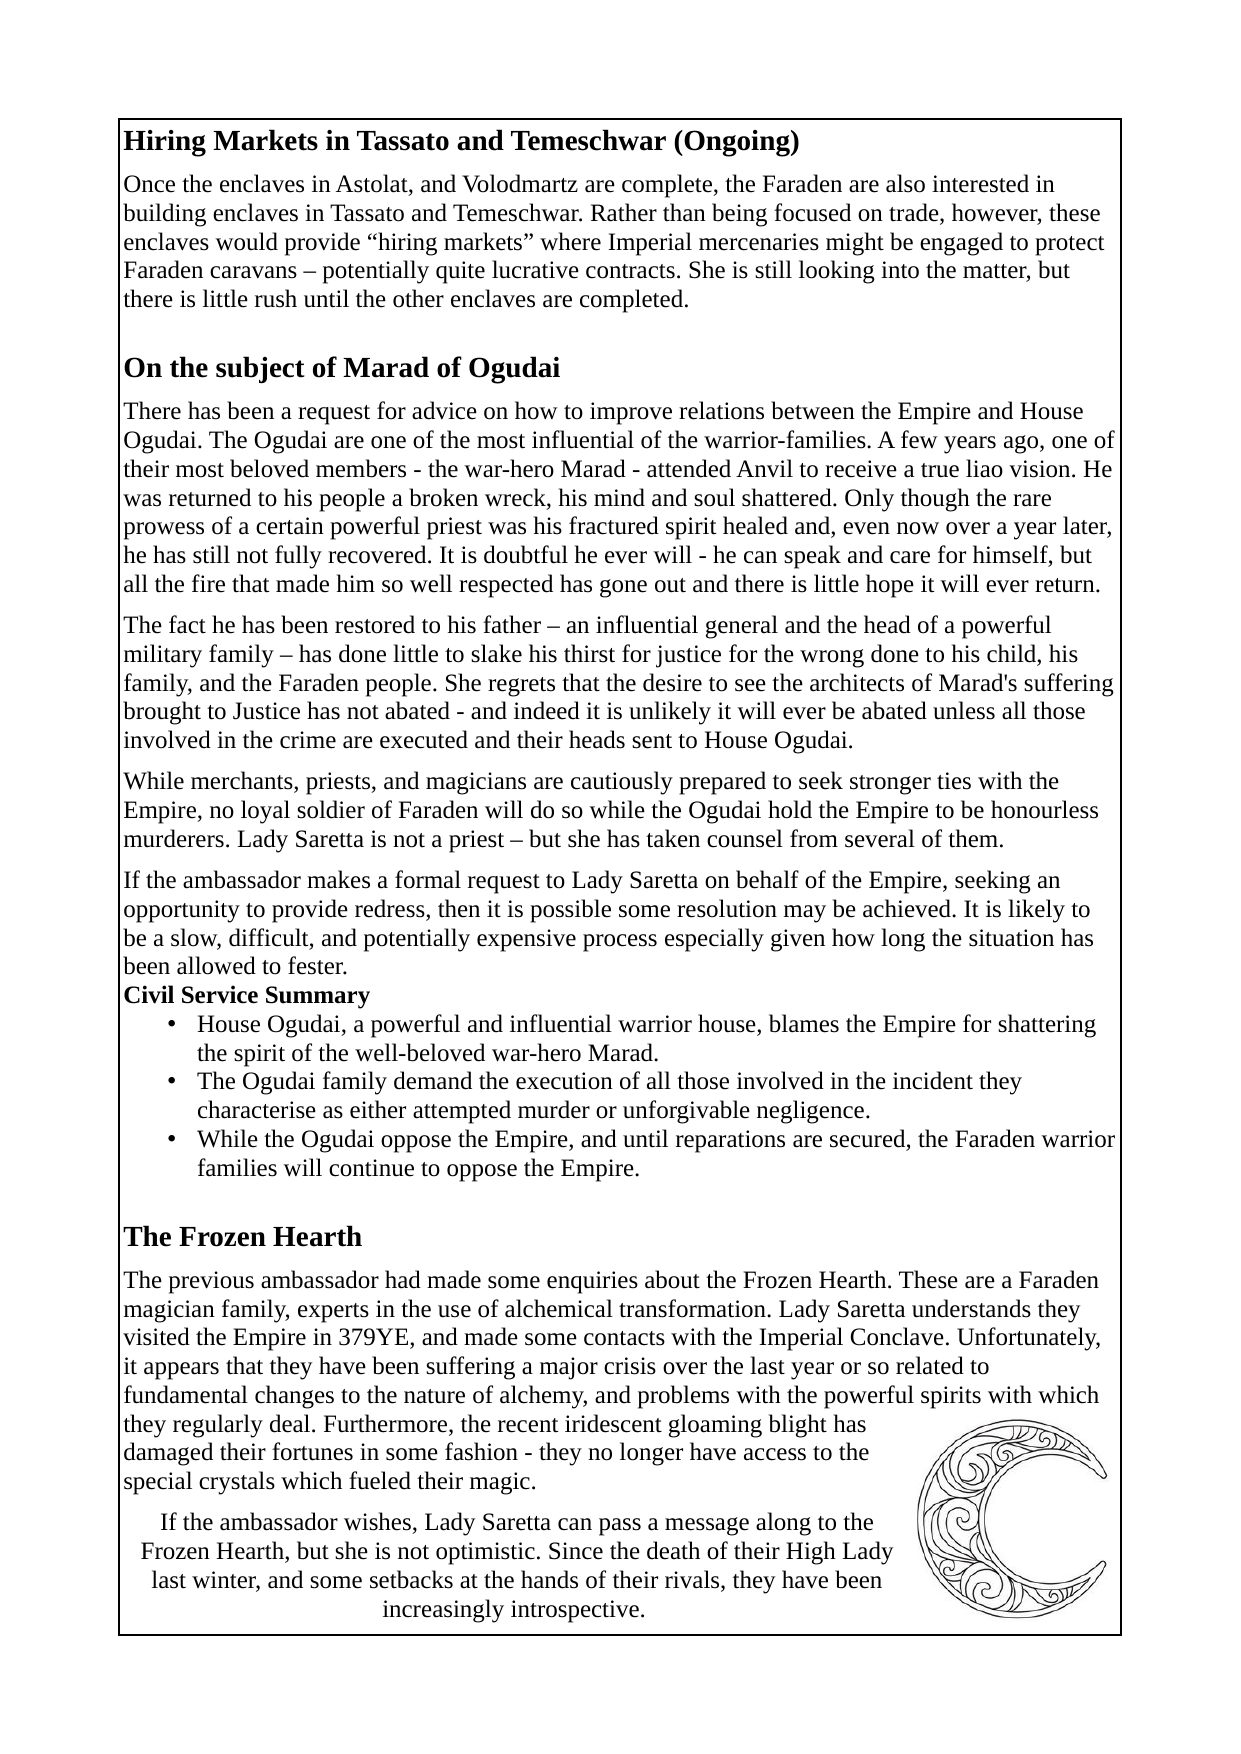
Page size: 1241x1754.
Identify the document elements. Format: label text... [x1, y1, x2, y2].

subtitle Civil Service Summary [123, 980, 1117, 1009]
list While the Ogudai oppose the Empire, and until reparations are secured, the Faraden warrior families will continue to oppose the Empire. [167, 1124, 1117, 1181]
text The previous ambassador had made some enquiries about the Frozen Hearth. These are a Faraden magician family, experts in the use of alchemical transformation. Lady Saretta understands they visited the Empire in 379YE, and made some contacts with the Imperial Conclave. Unfortunately, it appears that they have been suffering a major crisis over the last year or so related to fundamental changes to the nature of alchemy, and problems with the powerful spirits with which they regularly deal. Furthermore, the recent iridescent gloaming blight has damaged their fortunes in some fashion - they no longer have access to the special crystals which fueled their magic. [123, 1265, 1117, 1495]
text While merchants, priests, and magicians are cautiously prepared to seek stronger ties with the Empire, no loyal soldier of Faraden will do so while the Ogudai hold the Empire to be honourless murderers. Lady Saretta is not a priest – but she has taken counsel from several of them. [123, 766, 1117, 853]
subtitle The Frozen Hearth [123, 1219, 1117, 1252]
text If the ambassador makes a formal request to Lady Saretta on behalf of the Empire, seeking an opportunity to provide redress, then it is possible some resolution may be achieved. It is likely to be a slow, difficult, and potentially expensive process especially given how long the situation has been allowed to fester. [123, 865, 1117, 980]
subtitle Hiring Markets in Tassato and Temeschwar (Ongoing) [123, 123, 1117, 157]
list House Ogudai, a powerful and influential warrior house, blames the Empire for shattering the spirit of the well-beloved war-hero Marad. [167, 1009, 1117, 1066]
subtitle On the subject of Marad of Ogudai [123, 350, 1117, 384]
picture [910, 1411, 1118, 1625]
list The Ogudai family demand the execution of all those involved in the incident they characterise as either attempted murder or unforgivable negligence. [167, 1066, 1117, 1124]
text Once the enclaves in Astolat, and Volodmartz are complete, the Faraden are also interested in building enclaves in Tassato and Temeschwar. Rather than being focused on trade, however, these enclaves would provide “hiring markets” where Imperial mercenaries might be engaged to protect Faraden caravans – potentially quite lucrative contracts. She is still looking into the matter, but there is little rush until the other enclaves are completed. [123, 169, 1117, 313]
text There has been a request for advice on how to improve relations between the Empire and House Ogudai. The Ogudai are one of the most influential of the warrior-families. A few years ago, one of their most beloved members - the war-hero Marad - attended Anvil to receive a true liao vision. He was returned to his people a broken wreck, his mind and soul shattered. Only though the rare prowess of a certain powerful priest was his fractured spirit healed and, even now over a year later, he has still not fully recovered. It is doubtful he ever will - he can speak and care for himself, but all the fire that made him so well respected has gone out and there is little hope it will ever return. [123, 396, 1117, 598]
text If the ambassador wishes, Lady Saretta can pass a message along to the Frozen Hearth, but she is not optimistic. Since the death of their High Lady last winter, and some setbacks at the hands of their rivals, they have been increasingly introspective. [123, 1507, 910, 1622]
text The fact he has been restored to his father – an influential general and the head of a powerful military family – has done little to slake his thirst for justice for the wrong done to his child, his family, and the Faraden people. She regrets that the desire to see the architects of Marad's suffering brought to Justice has not abated - and indeed it is unlikely it will ever be abated unless all those involved in the crime are executed and their heads sent to House Ogudai. [123, 610, 1117, 754]
